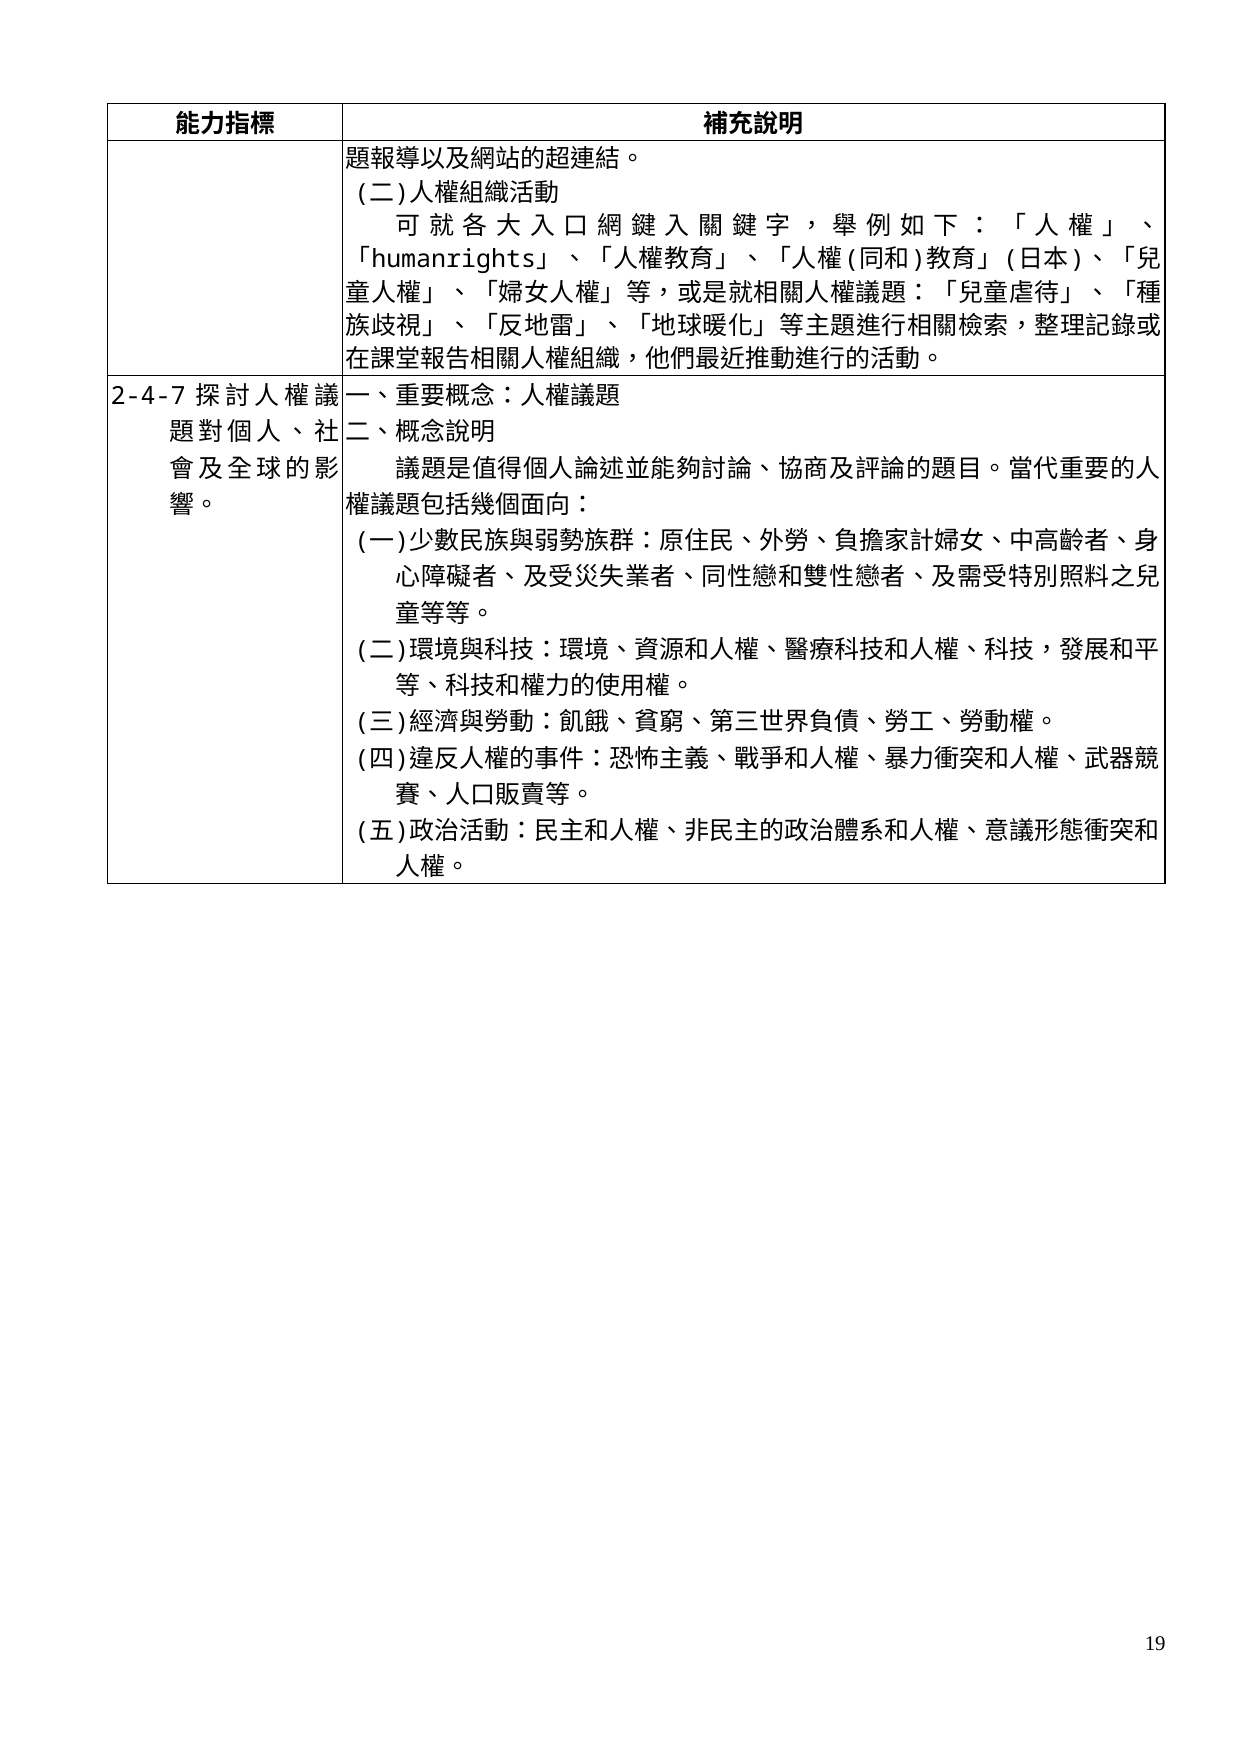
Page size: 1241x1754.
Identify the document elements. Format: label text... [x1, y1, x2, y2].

table_cell 2-4-7探討人權議題對個人、社會及全球的影響。 [108, 376, 342, 883]
table_cell [108, 141, 342, 374]
table_cell 一、重要概念：人權議題 二、概念說明 議題是值得個人論述並能夠討論、協商及評論的題目。當代重要的人權議題包括幾個面向： (一)少數民族與弱勢族群：原住民、外勞、負擔家計婦女、中高齡者、身心障礙者、及受災失業者、同性戀和雙性戀者、及需受特別照料之兒童等等。 (二)環境與科技：環境、資源和人權、醫療科技和人權、科技，發展和平等、科技和權力的使用權。 (三)經濟與勞動：飢餓、貧窮、第三世界負債、勞工、勞動權。 (四)違反人權的事件：恐怖主義、戰爭和人權、暴力衝突和人權、武器競賽、人口販賣等。 (五)政治活動：民主和人權、非民主的政治體系和人權、意議形態衝突和人權。 [343, 376, 1164, 883]
table_cell 題報導以及網站的超連結。 (二)人權組織活動 可就各大入口網鍵入關鍵字，舉例如下：「人權」、「humanrights」、「人權教育」、「人權(同和)教育」(日本)、「兒童人權」、「婦女人權」等，或是就相關人權議題：「兒童虐待」、「種族歧視」、「反地雷」、「地球暖化」等主題進行相關檢索，整理記錄或在課堂報告相關人權組織，他們最近推動進行的活動。 [343, 141, 1164, 374]
table_header 能力指標 [108, 104, 342, 140]
table_header 補充說明 [343, 104, 1164, 140]
